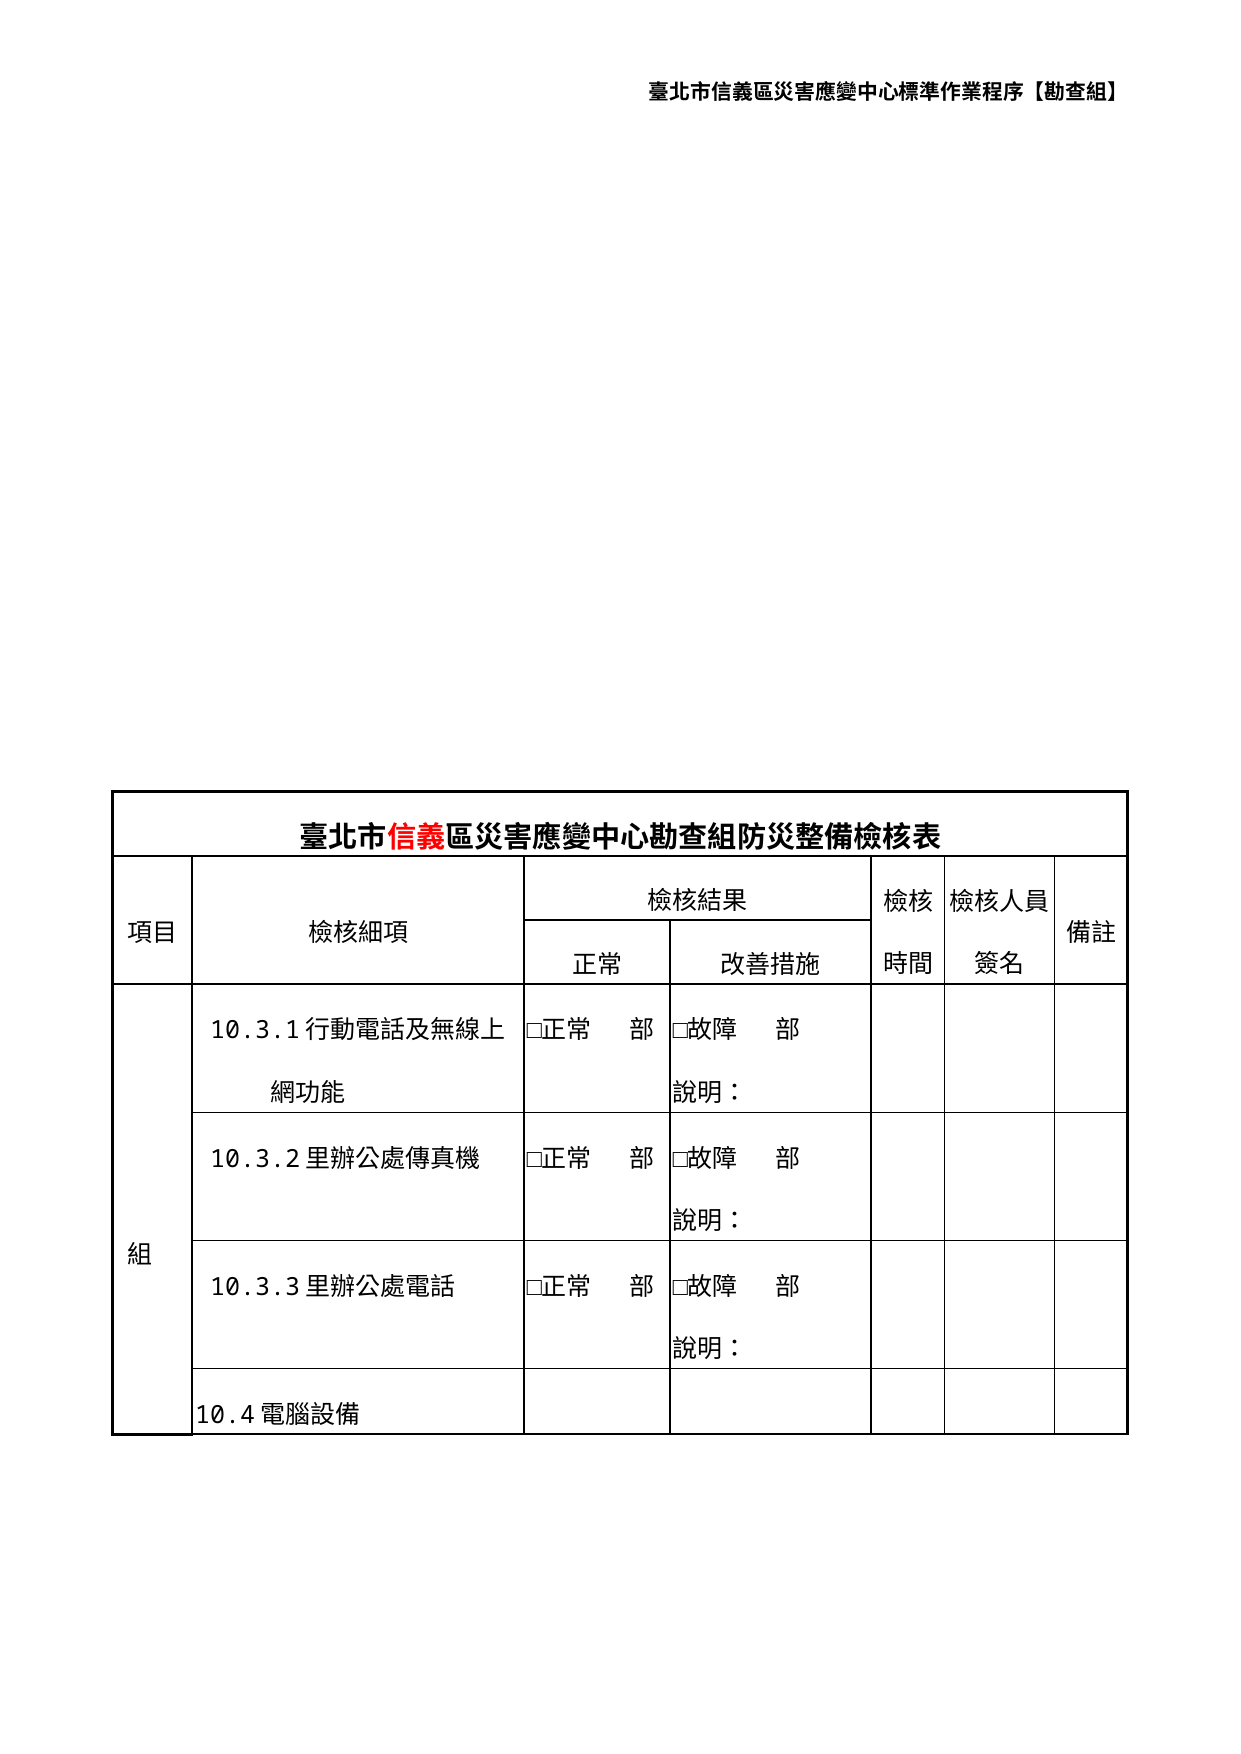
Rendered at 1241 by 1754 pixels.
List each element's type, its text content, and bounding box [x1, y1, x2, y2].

table_cell [872, 1113, 944, 1239]
table_cell 備註 [1055, 857, 1126, 983]
table_cell 改善措施 [671, 921, 870, 983]
table_cell 檢核結果 [525, 857, 870, 919]
table_cell [945, 1241, 1054, 1368]
table_cell [872, 1241, 944, 1368]
table_cell □正常 部 [525, 985, 669, 1111]
table_cell １０．勘查組 [114, 985, 191, 1433]
table_cell 10.3.1行動電話及無線上網功能 [193, 985, 523, 1111]
table_cell [1055, 985, 1126, 1111]
table_cell [872, 1369, 944, 1433]
table_cell 正常 [525, 921, 669, 983]
table_cell □故障 部 說明： [671, 1241, 870, 1368]
table_cell 檢核 時間 [872, 857, 944, 983]
table_header 臺北市信義區災害應變中心勘查組防災整備檢核表 [114, 793, 1126, 855]
table_cell [945, 1369, 1054, 1433]
table_cell [1055, 1241, 1126, 1368]
table_cell 10.3.3里辦公處電話 [193, 1241, 523, 1368]
table_cell [671, 1369, 870, 1433]
table_cell □故障 部 說明： [671, 1113, 870, 1239]
table_cell □正常 部 [525, 1241, 669, 1368]
table_cell □故障 部 說明： [671, 985, 870, 1111]
table_cell 10.4電腦設備 [193, 1369, 523, 1433]
table_cell 項目 [114, 857, 191, 983]
table_cell [945, 1113, 1054, 1239]
table_cell 檢核人員簽名 [945, 857, 1054, 983]
table_cell [945, 985, 1054, 1111]
table_cell 檢核細項 [193, 857, 523, 983]
table_cell [1055, 1113, 1126, 1239]
table_cell [872, 985, 944, 1111]
table_cell [525, 1369, 669, 1433]
table_cell □正常 部 [525, 1113, 669, 1239]
table_cell 10.3.2里辦公處傳真機 [193, 1113, 523, 1239]
table_cell [1055, 1369, 1126, 1433]
